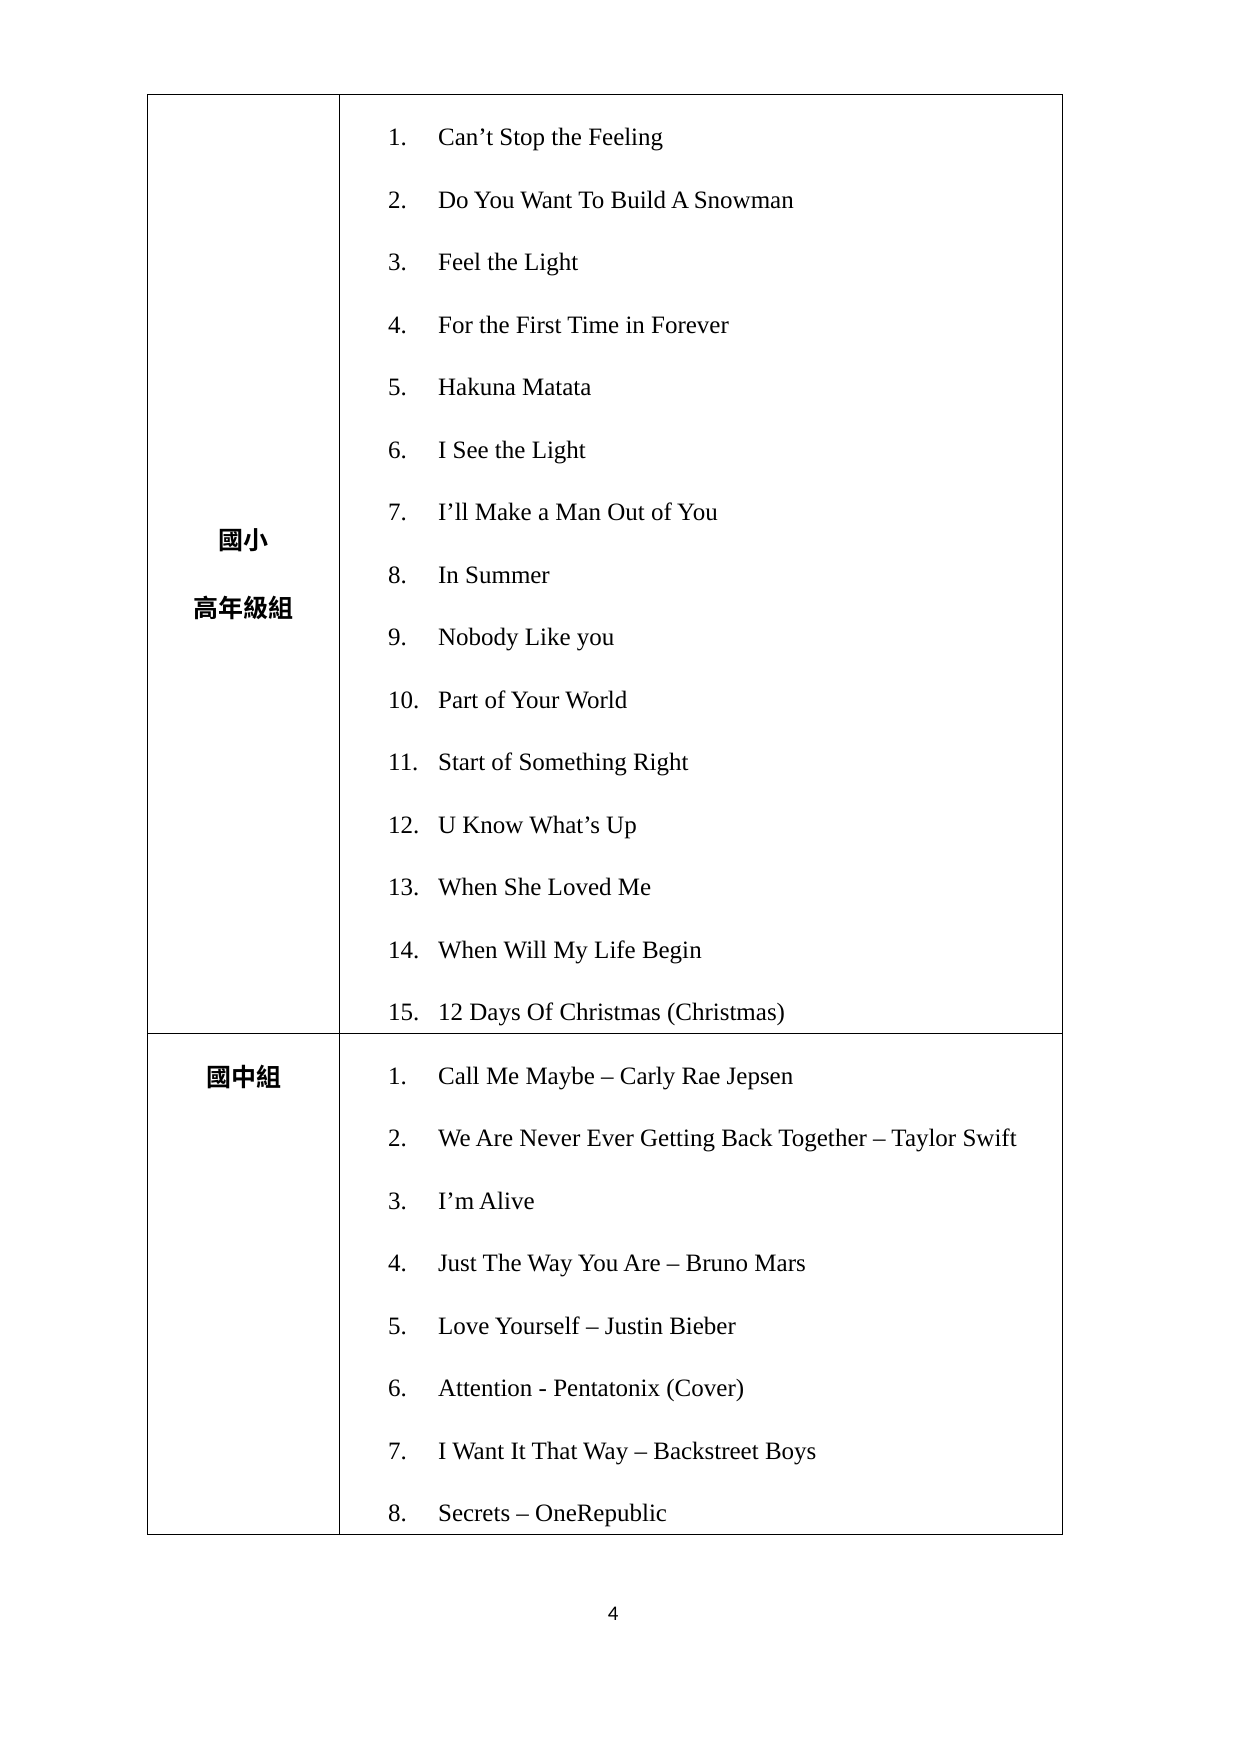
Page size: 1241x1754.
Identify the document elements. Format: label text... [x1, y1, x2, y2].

table_cell 國中組 [148, 1034, 339, 1534]
table_cell 國小 高年級組 [148, 95, 339, 1033]
table_cell Call Me Maybe – Carly Rae Jepsen We Are Never Ever Getting Back Together – Taylor Swift I’m Alive Just The Way You Are – Bruno Mars Love Yourself – Justin Bieber Attention - Pentatonix (Cover) I Want It That Way – Backstreet Boys Secrets – OneRepublic What Makes You Beautiful – One Direction Happier – Ed Sheeran Something I Need – One Republic A Night to Remember (From “High School Musical 3”) Better When I’m Dancin’ – Meghan Trainor (From “The Peanuts Movie”) U Know What’s Up (From “Turning Red”) When You Believe (From “The Prince of Egypt”) Can’t Stop The Feeling (From “Trolls”) Memory (From “Cats: The Musical”) All I Want for Christmas is You - Mariah Carey (Christmas) Last Christmas – Wham! (Christmas) Mistletoe – Justin Bieber (Christmas) [340, 1034, 1062, 1534]
table_cell Can’t Stop the Feeling Do You Want To Build A Snowman Feel the Light For the First Time in Forever Hakuna Matata I See the Light I’ll Make a Man Out of You In Summer Nobody Like you Part of Your World Start of Something Right U Know What’s Up When She Loved Me When Will My Life Begin 12 Days Of Christmas (Christmas) [340, 95, 1062, 1033]
